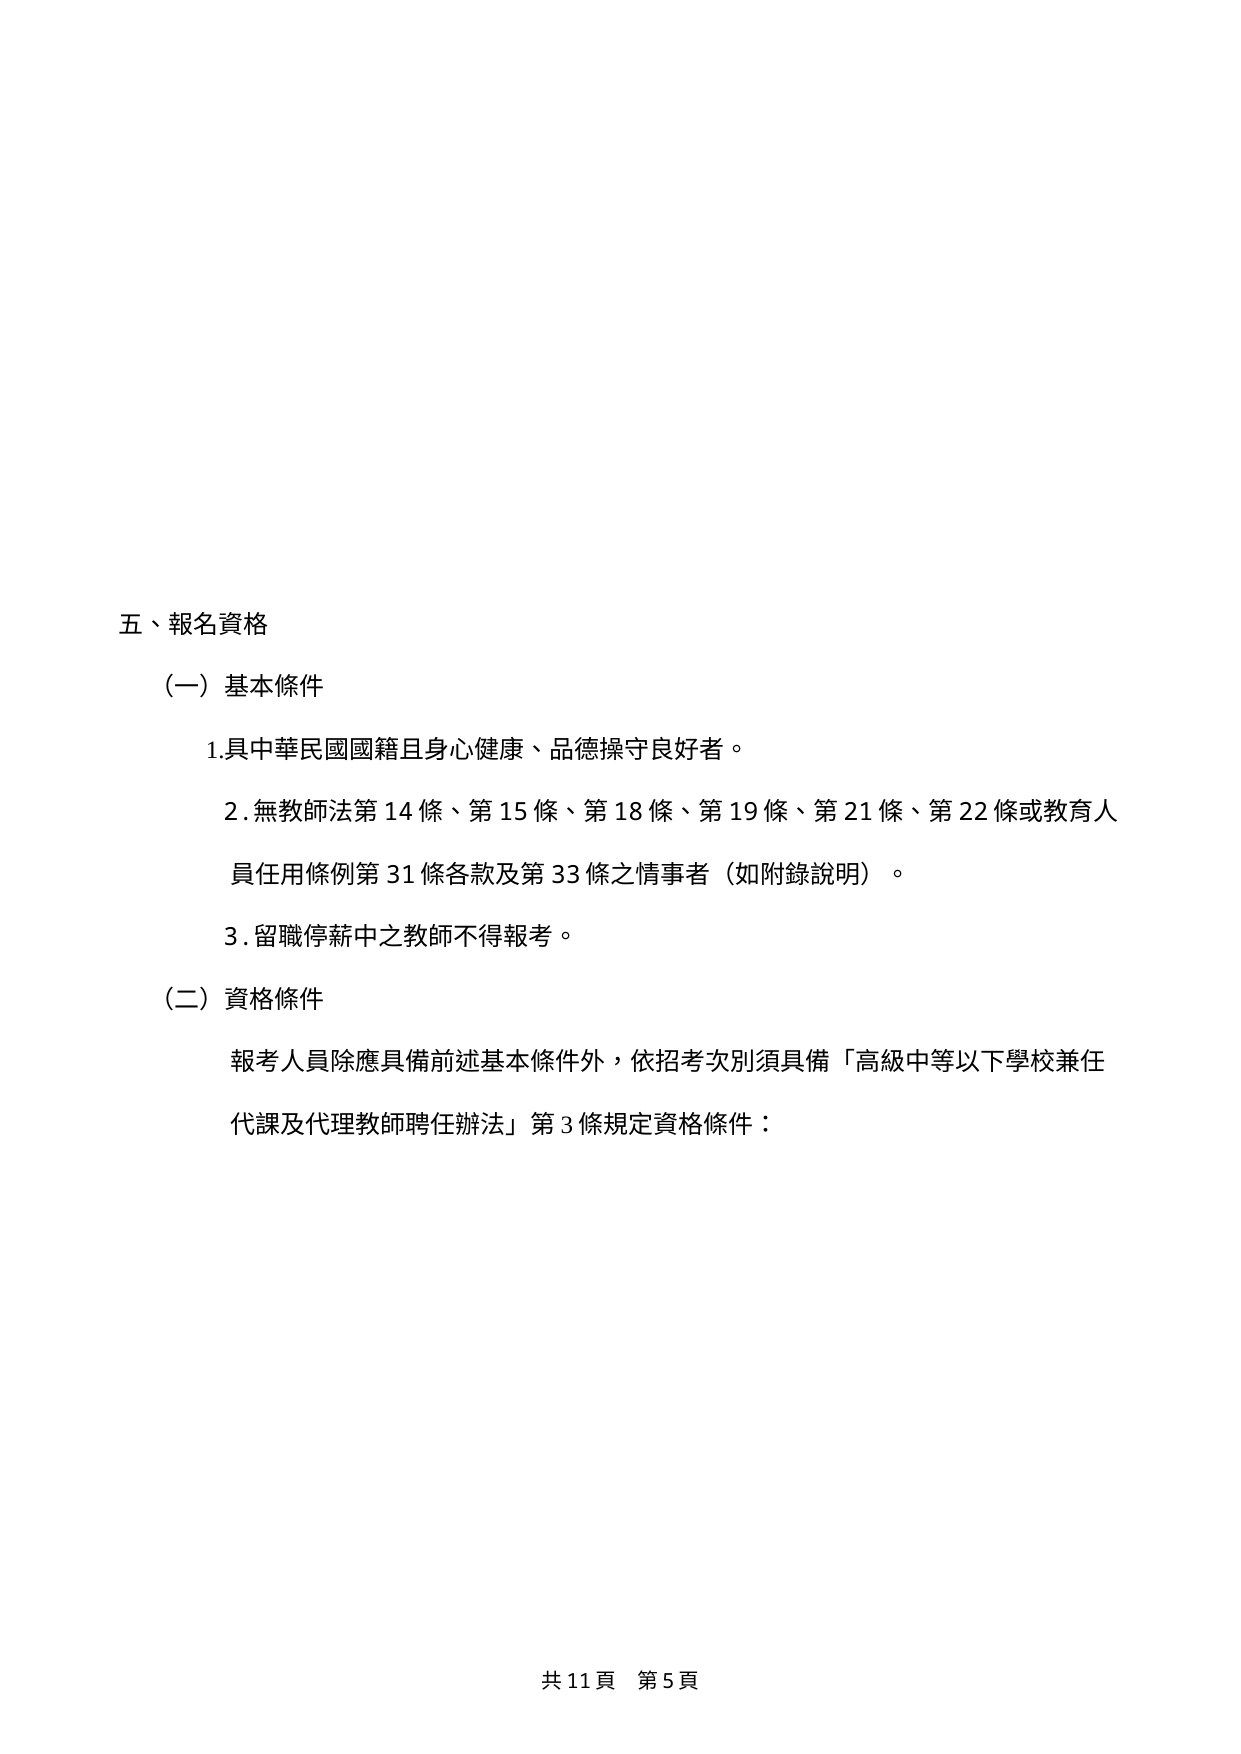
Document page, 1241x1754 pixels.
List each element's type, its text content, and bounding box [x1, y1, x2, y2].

text （一）基本條件 [118, 643, 1122, 706]
text 1.具中華民國國籍且身心健康、品德操守良好者。 [118, 706, 1122, 768]
text （二）資格條件 [118, 956, 1122, 1018]
text 報考人員除應具備前述基本條件外，依招考次別須具備「高級中等以下學校兼任代課及代理教師聘任辦法」第3條規定資格條件： [230, 1018, 1122, 1143]
text 3.留職停薪中之教師不得報考。 [118, 893, 1122, 956]
text 五、報名資格 [118, 581, 1122, 643]
text 2.無教師法第14條、第15條、第18條、第19條、第21條、第22條或教育人員任用條例第31條各款及第33條之情事者（如附錄說明）。 [118, 768, 1122, 893]
